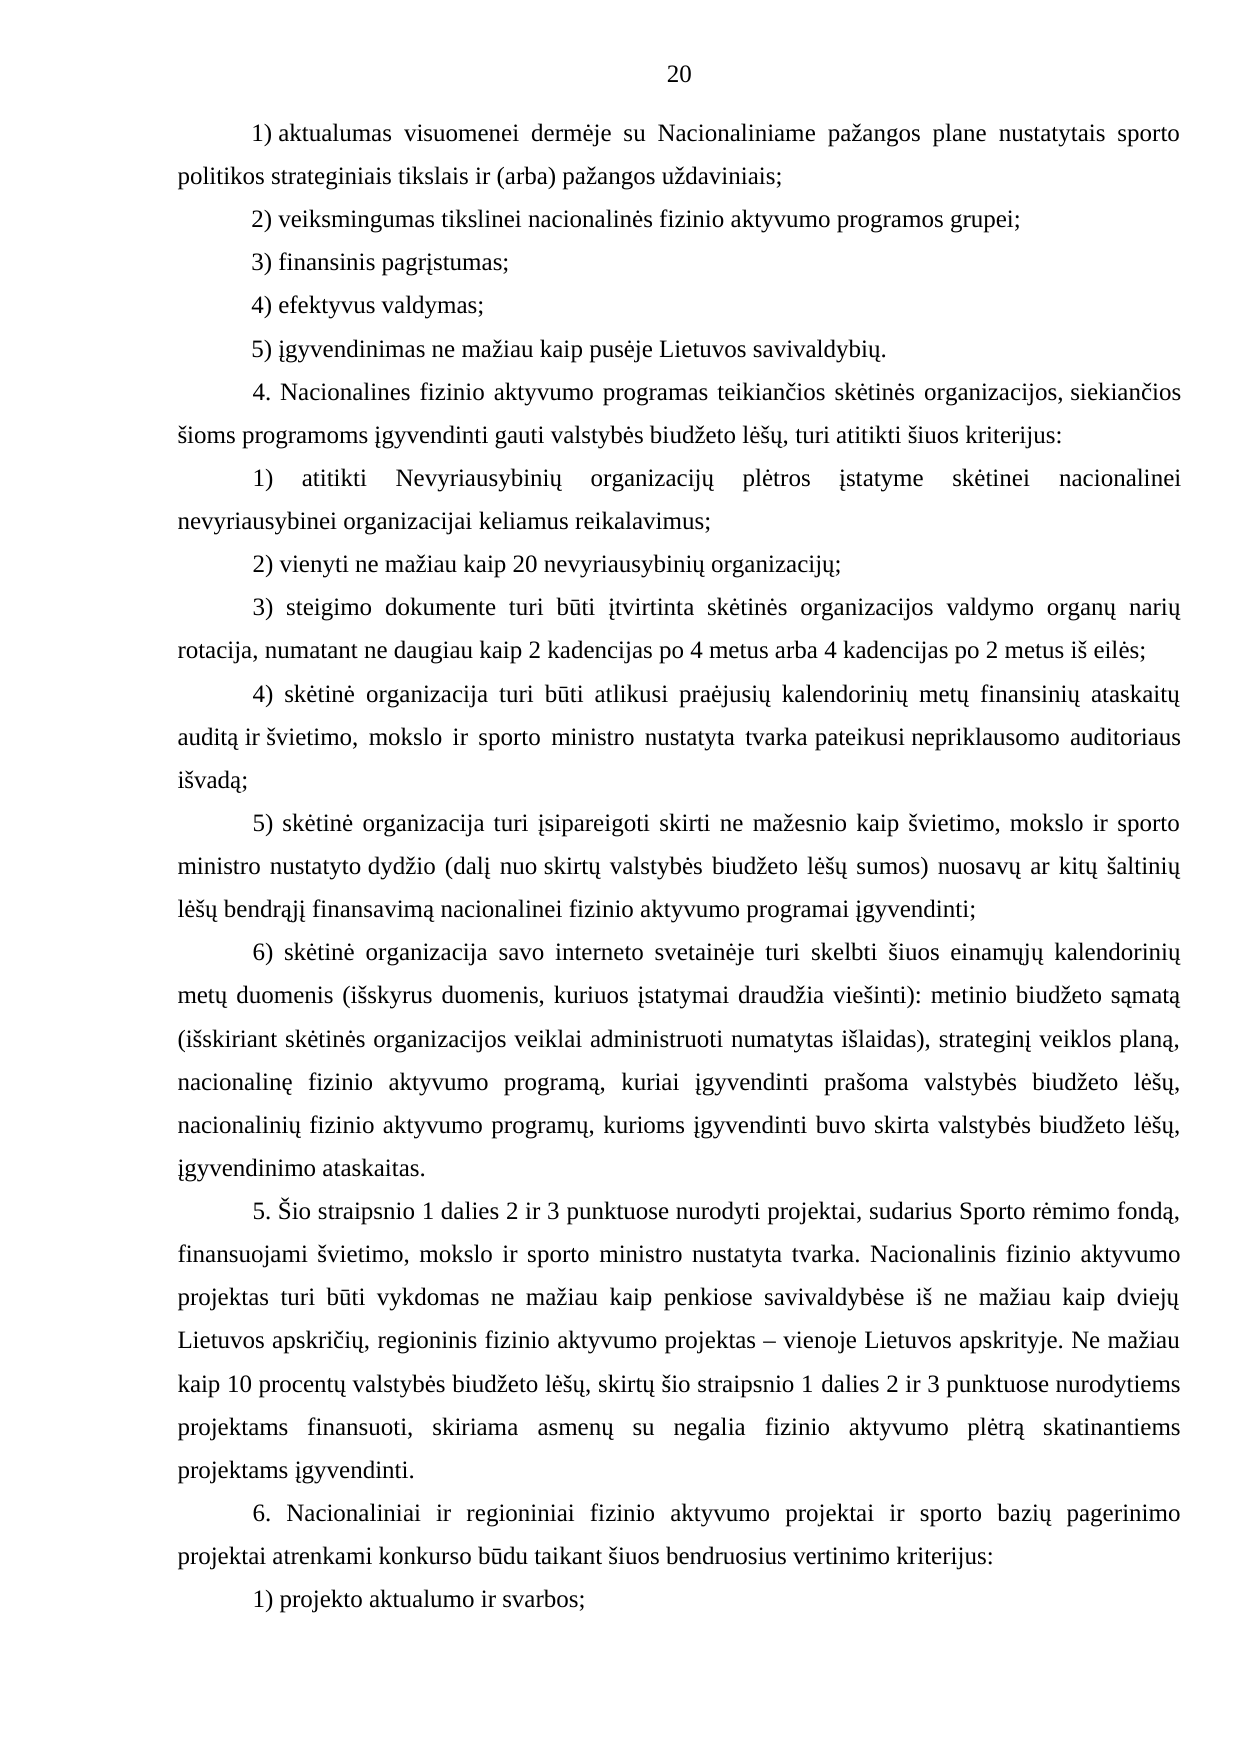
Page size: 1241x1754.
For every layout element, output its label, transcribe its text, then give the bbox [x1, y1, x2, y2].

text 4) efektyvus valdymas; [177, 291, 1181, 319]
text 1) aktualumas visuomenei dermėje su Nacionaliniame pažangos plane nustatytais sporto politikos strateginiais tikslais ir (arba) pažangos uždaviniais; [177, 118, 1181, 190]
text 5) skėtinė organizacija turi įsipareigoti skirti ne mažesnio kaip švietimo, mokslo ir sporto ministro nustatyto dydžio (dalį nuo skirtų valstybės biudžeto lėšų sumos) nuosavų ar kitų šaltinių lėšų bendrąjį finansavimą nacionalinei fizinio aktyvumo programai įgyvendinti; [177, 808, 1181, 923]
text 1) projekto aktualumo ir svarbos; [177, 1584, 1181, 1613]
text 2) veiksmingumas tikslinei nacionalinės fizinio aktyvumo programos grupei; [177, 204, 1181, 233]
text 2) vienyti ne mažiau kaip 20 nevyriausybinių organizacijų; [177, 549, 1181, 578]
text 3) steigimo dokumente turi būti įtvirtinta skėtinės organizacijos valdymo organų narių rotacija, numatant ne daugiau kaip 2 kadencijas po 4 metus arba 4 kadencijas po 2 metus iš eilės; [177, 592, 1181, 664]
text 6. Nacionaliniai ir regioniniai fizinio aktyvumo projektai ir sporto bazių pagerinimo projektai atrenkami konkurso būdu taikant šiuos bendruosius vertinimo kriterijus: [177, 1498, 1181, 1570]
text 1) atitikti Nevyriausybinių organizacijų plėtros įstatyme skėtinei nacionalinei nevyriausybinei organizacijai keliamus reikalavimus; [177, 463, 1181, 535]
text 4. Nacionalines fizinio aktyvumo programas teikiančios skėtinės organizacijos, siekiančios šioms programoms įgyvendinti gauti valstybės biudžeto lėšų, turi atitikti šiuos kriterijus: [177, 377, 1181, 449]
text 4) skėtinė organizacija turi būti atlikusi praėjusių kalendorinių metų finansinių ataskaitų auditą ir švietimo, mokslo ir sporto ministro nustatyta tvarka pateikusi nepriklausomo auditoriaus išvadą; [177, 679, 1181, 794]
text 3) finansinis pagrįstumas; [177, 247, 1181, 276]
text 6) skėtinė organizacija savo interneto svetainėje turi skelbti šiuos einamųjų kalendorinių metų duomenis (išskyrus duomenis, kuriuos įstatymai draudžia viešinti): metinio biudžeto sąmatą (išskiriant skėtinės organizacijos veiklai administruoti numatytas išlaidas), strateginį veiklos planą, nacionalinę fizinio aktyvumo programą, kuriai įgyvendinti prašoma valstybės biudžeto lėšų, nacionalinių fizinio aktyvumo programų, kurioms įgyvendinti buvo skirta valstybės biudžeto lėšų, įgyvendinimo ataskaitas. [177, 937, 1181, 1182]
text 5) įgyvendinimas ne mažiau kaip pusėje Lietuvos savivaldybių. [177, 334, 1181, 362]
text 5. Šio straipsnio 1 dalies 2 ir 3 punktuose nurodyti projektai, sudarius Sporto rėmimo fondą, finansuojami švietimo, mokslo ir sporto ministro nustatyta tvarka. Nacionalinis fizinio aktyvumo projektas turi būti vykdomas ne mažiau kaip penkiose savivaldybėse iš ne mažiau kaip dviejų Lietuvos apskričių, regioninis fizinio aktyvumo projektas – vienoje Lietuvos apskrityje. Ne mažiau kaip 10 procentų valstybės biudžeto lėšų, skirtų šio straipsnio 1 dalies 2 ir 3 punktuose nurodytiems projektams finansuoti, skiriama asmenų su negalia fizinio aktyvumo plėtrą skatinantiems projektams įgyvendinti. [177, 1196, 1181, 1484]
